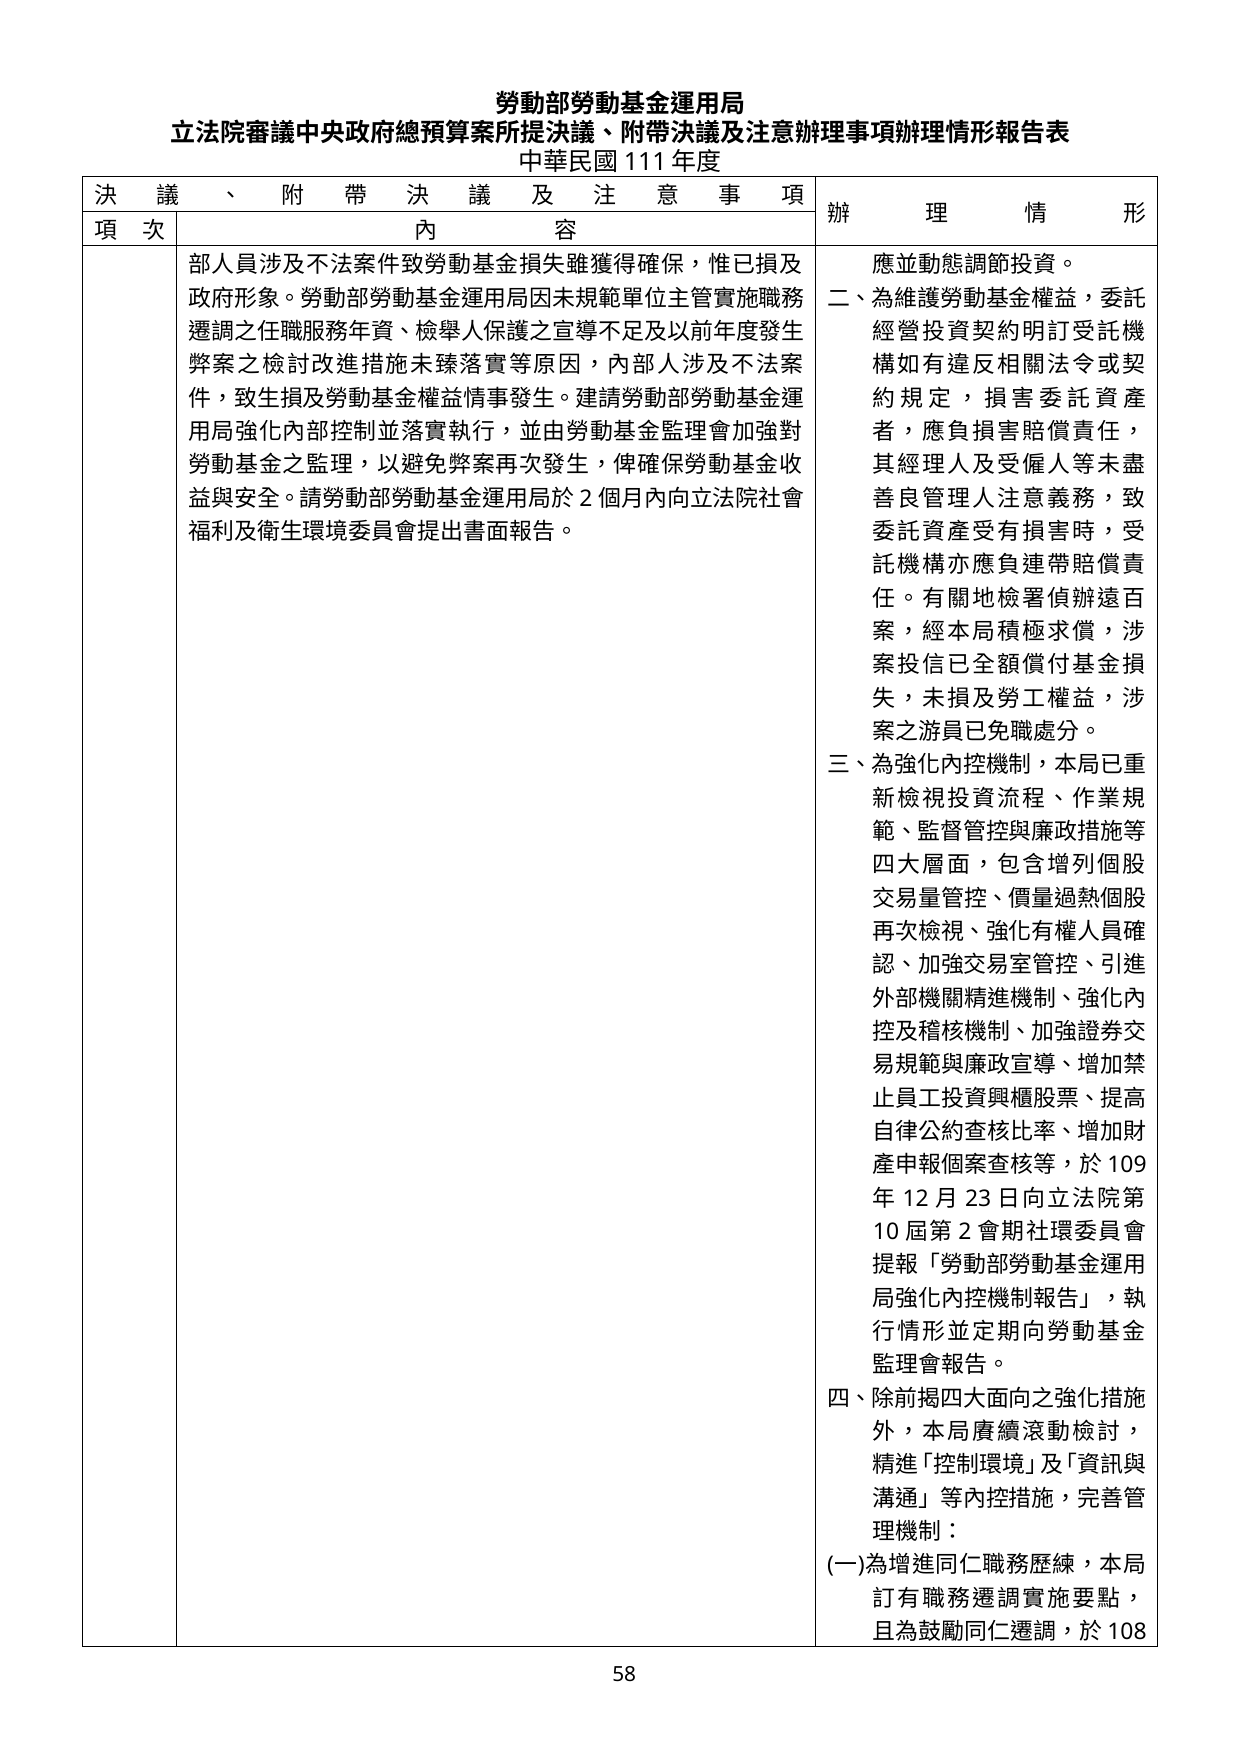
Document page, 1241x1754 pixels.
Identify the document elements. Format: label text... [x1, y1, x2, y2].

table_header 辦理情形 [816, 177, 1157, 245]
table_cell 部人員涉及不法案件致勞動基金損失雖獲得確保，惟已損及政府形象。勞動部勞動基金運用局因未規範單位主管實施職務遷調之任職服務年資、檢舉人保護之宣導不足及以前年度發生弊案之檢討改進措施未臻落實等原因，內部人涉及不法案件，致生損及勞動基金權益情事發生。建請勞動部勞動基金運用局強化內部控制並落實執行，並由勞動基金監理會加強對勞動基金之監理，以避免弊案再次發生，俾確保勞動基金收益與安全。請勞動部勞動基金運用局於 2 個月內向立法院社會福利及衛生環境委員會提出書面報告。 [177, 246, 815, 1646]
table_cell 內 容 [177, 212, 815, 245]
table_cell 項次 [83, 212, 176, 245]
table_header 決議、附帶決議及注意事項 [83, 177, 815, 211]
table_cell 應並動態調節投資。 二、為維護勞動基金權益，委託經營投資契約明訂受託機構如有違反相關法令或契約規定，損害委託資產者，應負損害賠償責任，其經理人及受僱人等未盡善良管理人注意義務，致委託資產受有損害時，受託機構亦應負連帶賠償責任。有關地檢署偵辦遠百案，經本局積極求償，涉案投信已全額償付基金損失，未損及勞工權益，涉案之游員已免職處分。 三、為強化內控機制，本局已重新檢視投資流程、作業規範、監督管控與廉政措施等四大層面，包含增列個股交易量管控、價量過熱個股再次檢視、強化有權人員確認、加強交易室管控、引進外部機關精進機制、強化內控及稽核機制、加強證券交易規範與廉政宣導、增加禁止員工投資興櫃股票、提高自律公約查核比率、增加財產申報個案查核等，於109年12月23日向立法院第10屆第2會期社環委員會提報「勞動部勞動基金運用局強化內控機制報告」，執行情形並定期向勞動基金監理會報告。 四、除前揭四大面向之強化措施外，本局賡續滾動檢討，精進「控制環境」及「資訊與溝通」等內控措施，完善管理機制： (一)為增進同仁職務歷練，本局訂有職務遷調實施要點，且為鼓勵同仁遷調，於108 [816, 246, 1157, 1646]
table_cell [83, 246, 176, 1646]
